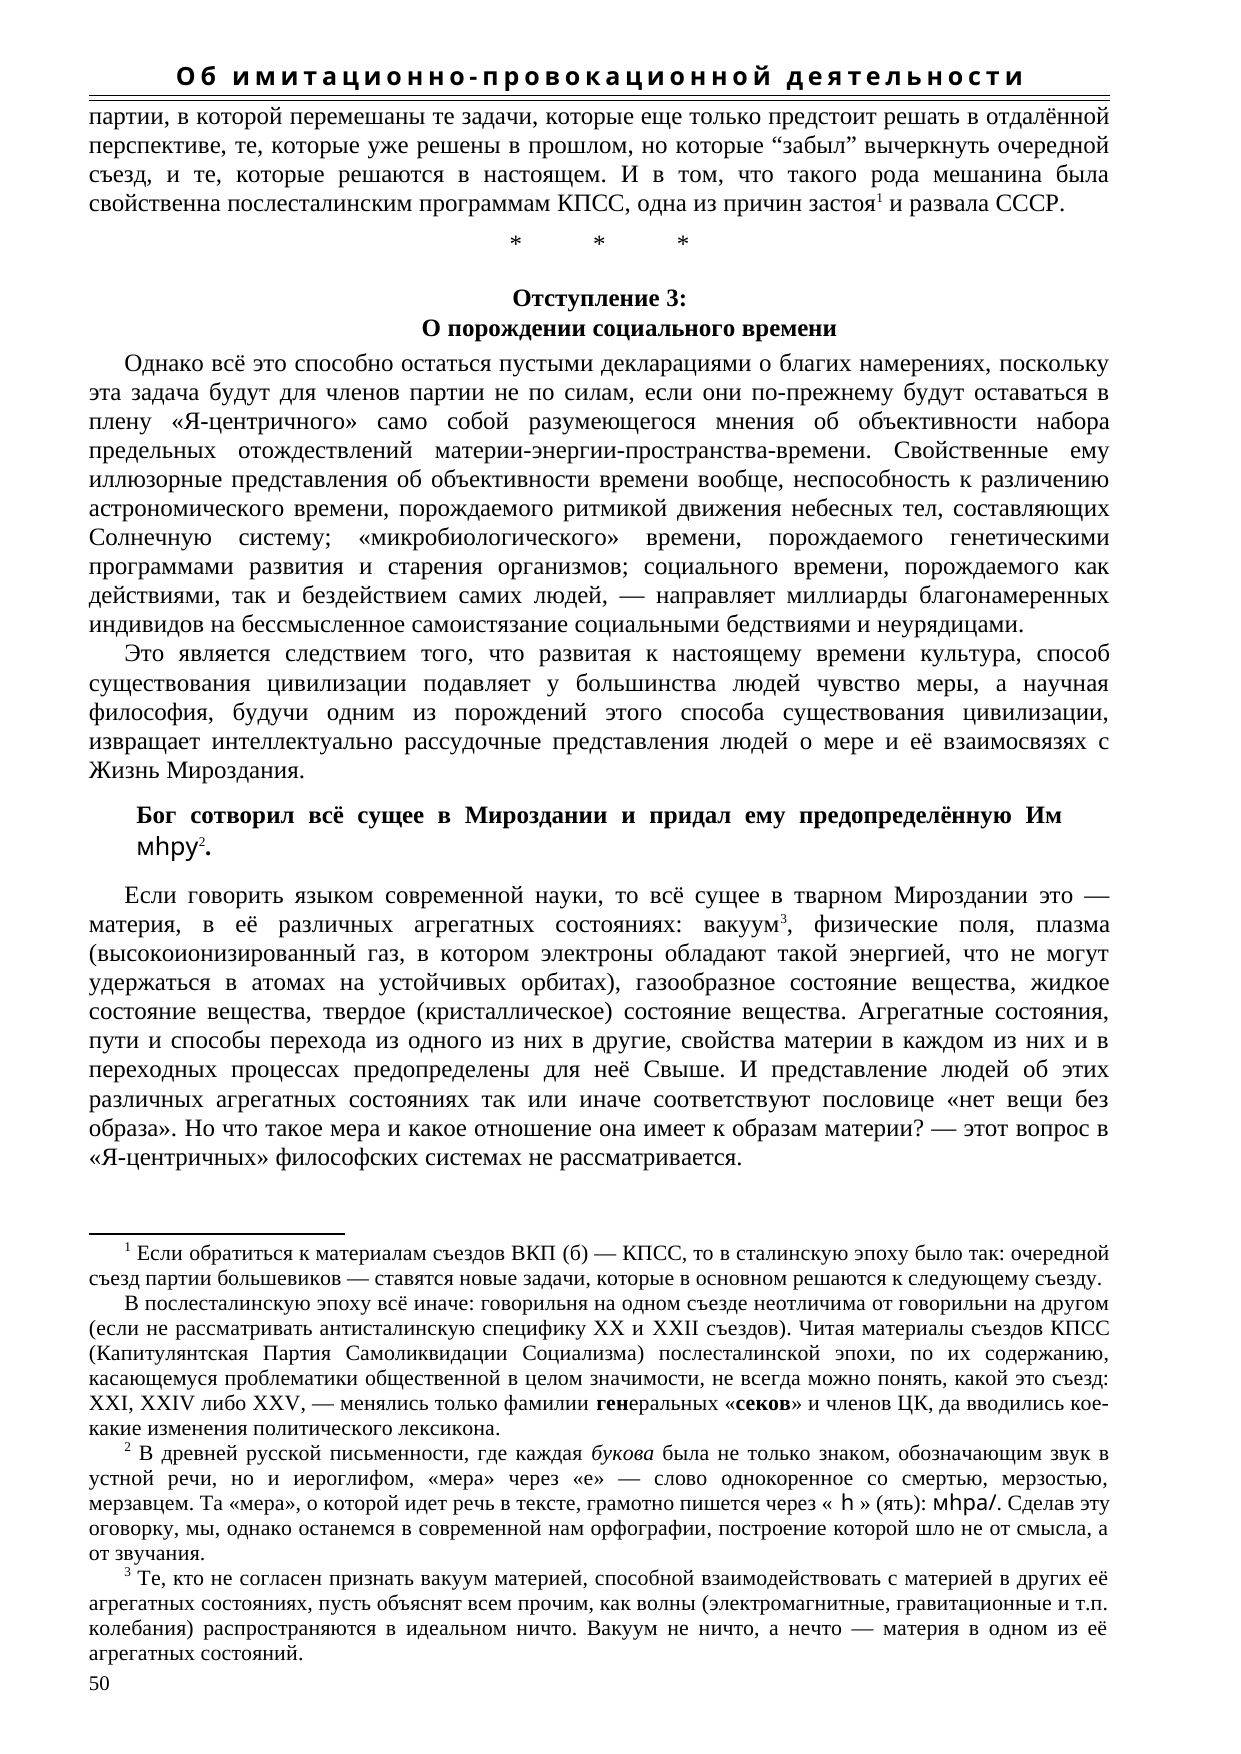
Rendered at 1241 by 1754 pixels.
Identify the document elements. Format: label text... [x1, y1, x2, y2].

subtitle Отступление 3: О порождении социального времени [89, 283, 1110, 341]
text Это является следствием того, что развитая к настоящему времени культура, способ существования цивилизации подавляет у большинства людей чувство меры, а научная философия, будучи одним из порождений этого способа существования цивилизации, извращает интеллектуально рассудочные представления людей о мере и её взаимосвязях с Жизнь Мироздания. [89, 638, 1110, 784]
text В послесталинскую эпоху всё иначе: говорильня на одном съезде неотличима от говорильни на другом (если не рассматривать антисталинскую специфику ХХ и XXII съездов). Читая материалы съездов КПСС (Капи­тулянтская Партия Самоликвидации Социализма) послесталинской эпохи, по их содержанию, касающемуся проблематики общественной в целом значимости, не всегда можно понять, какой это съезд: XXI, XXIV либо XXV, — менялись только фамилии генеральных «секов» и членов ЦК, да вводились кое-какие изменения политического лексикона. [89, 1290, 1110, 1440]
text * * * [89, 229, 1110, 258]
text Если говорить языком современной науки, то всё сущее в тварном Мироздании это — материя, в её различных агрегатных состояниях: вакуум, физические поля, плазма (высокоионизированный газ, в котором электроны обладают такой энергией, что не могут удержаться в атомах на устойчивых орбитах), газообразное состояние вещества, жидкое состояние вещества, твердое (кристаллическое) состояние вещества. Агрегатные состояния, пути и способы перехода из одного из них в другие, свойства материи в каждом из них и в переходных процессах предопределены для неё Свыше. И представление людей об этих различных агрегатных состояниях так или иначе соответствуют пословице «нет вещи без образа». Но что такое мера и какое отношение она имеет к образам материи? — этот вопрос в «Я-центричных» философских системах не рассматривается. [89, 880, 1110, 1171]
text Те, кто не согласен признать вакуум материей, способной взаимодействовать с материей в других её агрегатных состояниях, пусть объяснят всем прочим, как волны (электромагнитные, гравитационные и т.п. колебания) распространяются в идеальном ничто. Вакуум не ничто, а нечто — материя в одном из её агрегатных состояний. [89, 1565, 1110, 1665]
text В древней русской письменности, где каждая букова была не только знаком, обозначающим звук в устной речи, но и иероглифом, «мера» через «е» — слово однокоренное со смертью, мерзостью, мерзавцем. Та «мера», о которой идет речь в тексте, грамотно пишется через « h » (ять): мhра/. Сделав эту оговорку, мы, однако останемся в современной нам орфографии, построение которой шло не от смысла, а от звучания. [89, 1440, 1110, 1565]
text партии, в которой перемешаны те задачи, которые еще только предстоит решать в отдалённой перспективе, те, которые уже решены в прошлом, но которые “забыл” вычеркнуть очередной съезд, и те, которые решаются в настоящем. И в том, что такого рода мешанина была свойственна послесталинским программам КПСС, одна из причин застоя и развала СССР. [89, 101, 1110, 217]
text Однако всё это способно остаться пустыми декларациями о благих намерениях, поскольку эта задача будут для членов партии не по силам, если они по-прежнему будут оставаться в плену «Я-центричного» само собой разумеющегося мнения об объективности набора предельных отождествлений материи-энергии-пространства-времени. Свойственные ему иллюзорные представления об объективности времени вообще, неспособность к различению астрономического времени, порождаемого ритмикой движения небесных тел, составляющих Солнечную систему; «микробиоло­ги­ческого» времени, порождаемого генетическими программами развития и старения организмов; социального времени, порождаемого как действиями, так и бездействием самих людей, — направляет миллиарды благонамеренных индивидов на бессмысленное самоистязание социальными бедствиями и неурядицами. [89, 348, 1110, 638]
text Бог сотворил всё сущее в Мироздании и придал ему предопределённую Им мhру. [136, 800, 1063, 863]
text Если обратиться к материалам съездов ВКП (б) — КПСС, то в сталинскую эпоху было так: очередной съезд партии большевиков — ставятся новые задачи, которые в основном решаются к следующему съезду. [89, 1240, 1110, 1290]
